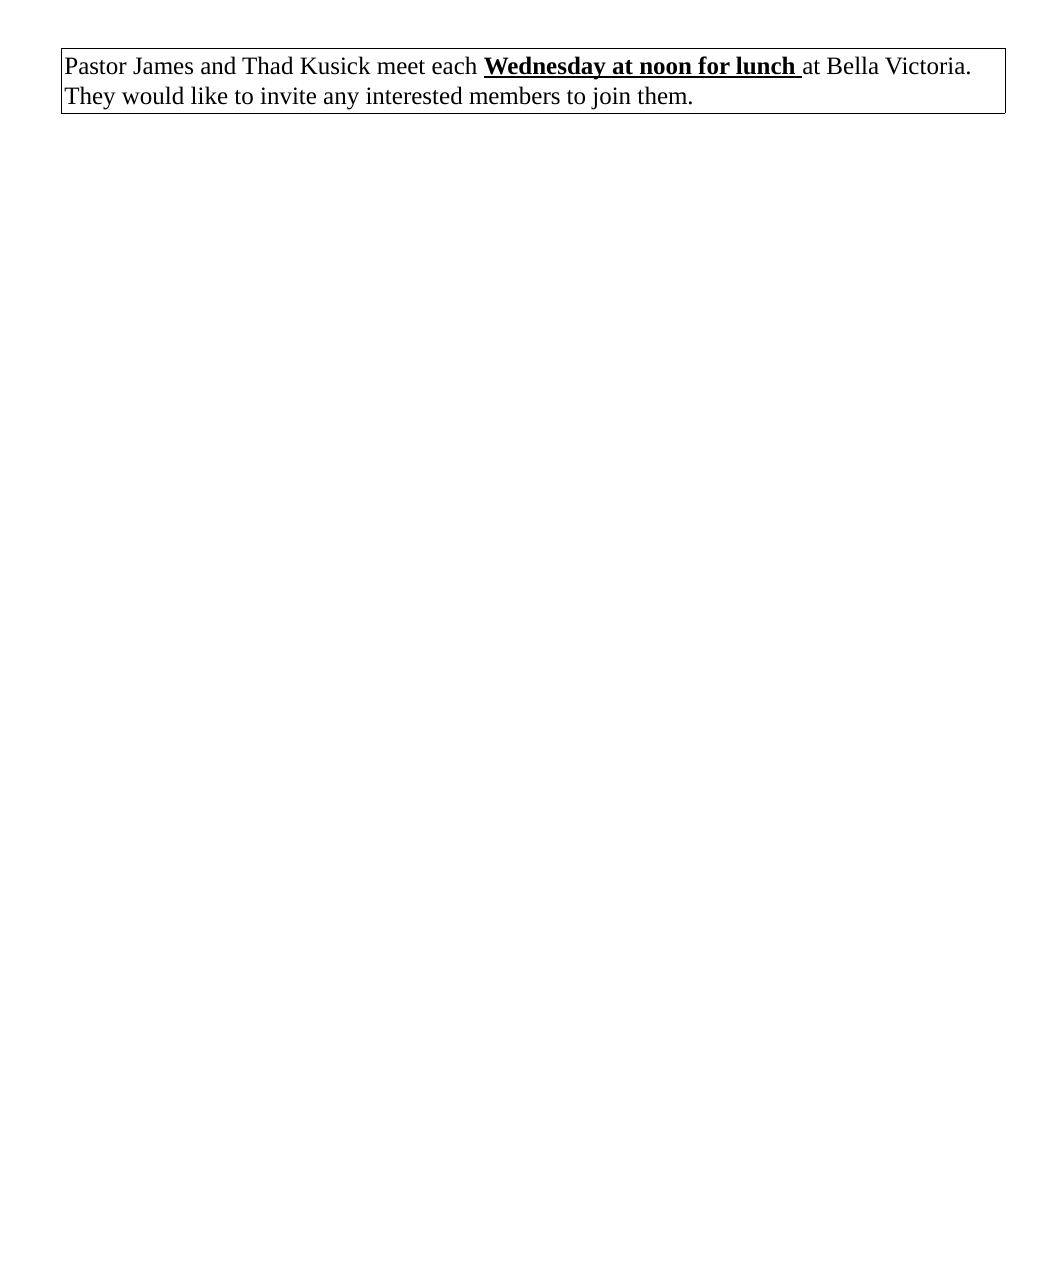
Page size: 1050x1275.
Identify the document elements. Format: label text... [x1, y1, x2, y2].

text Pastor James and Thad Kusick meet each Wednesday at noon for lunch at Bella Victoria. They would like to invite any interested members to join them. [62, 49, 1005, 113]
